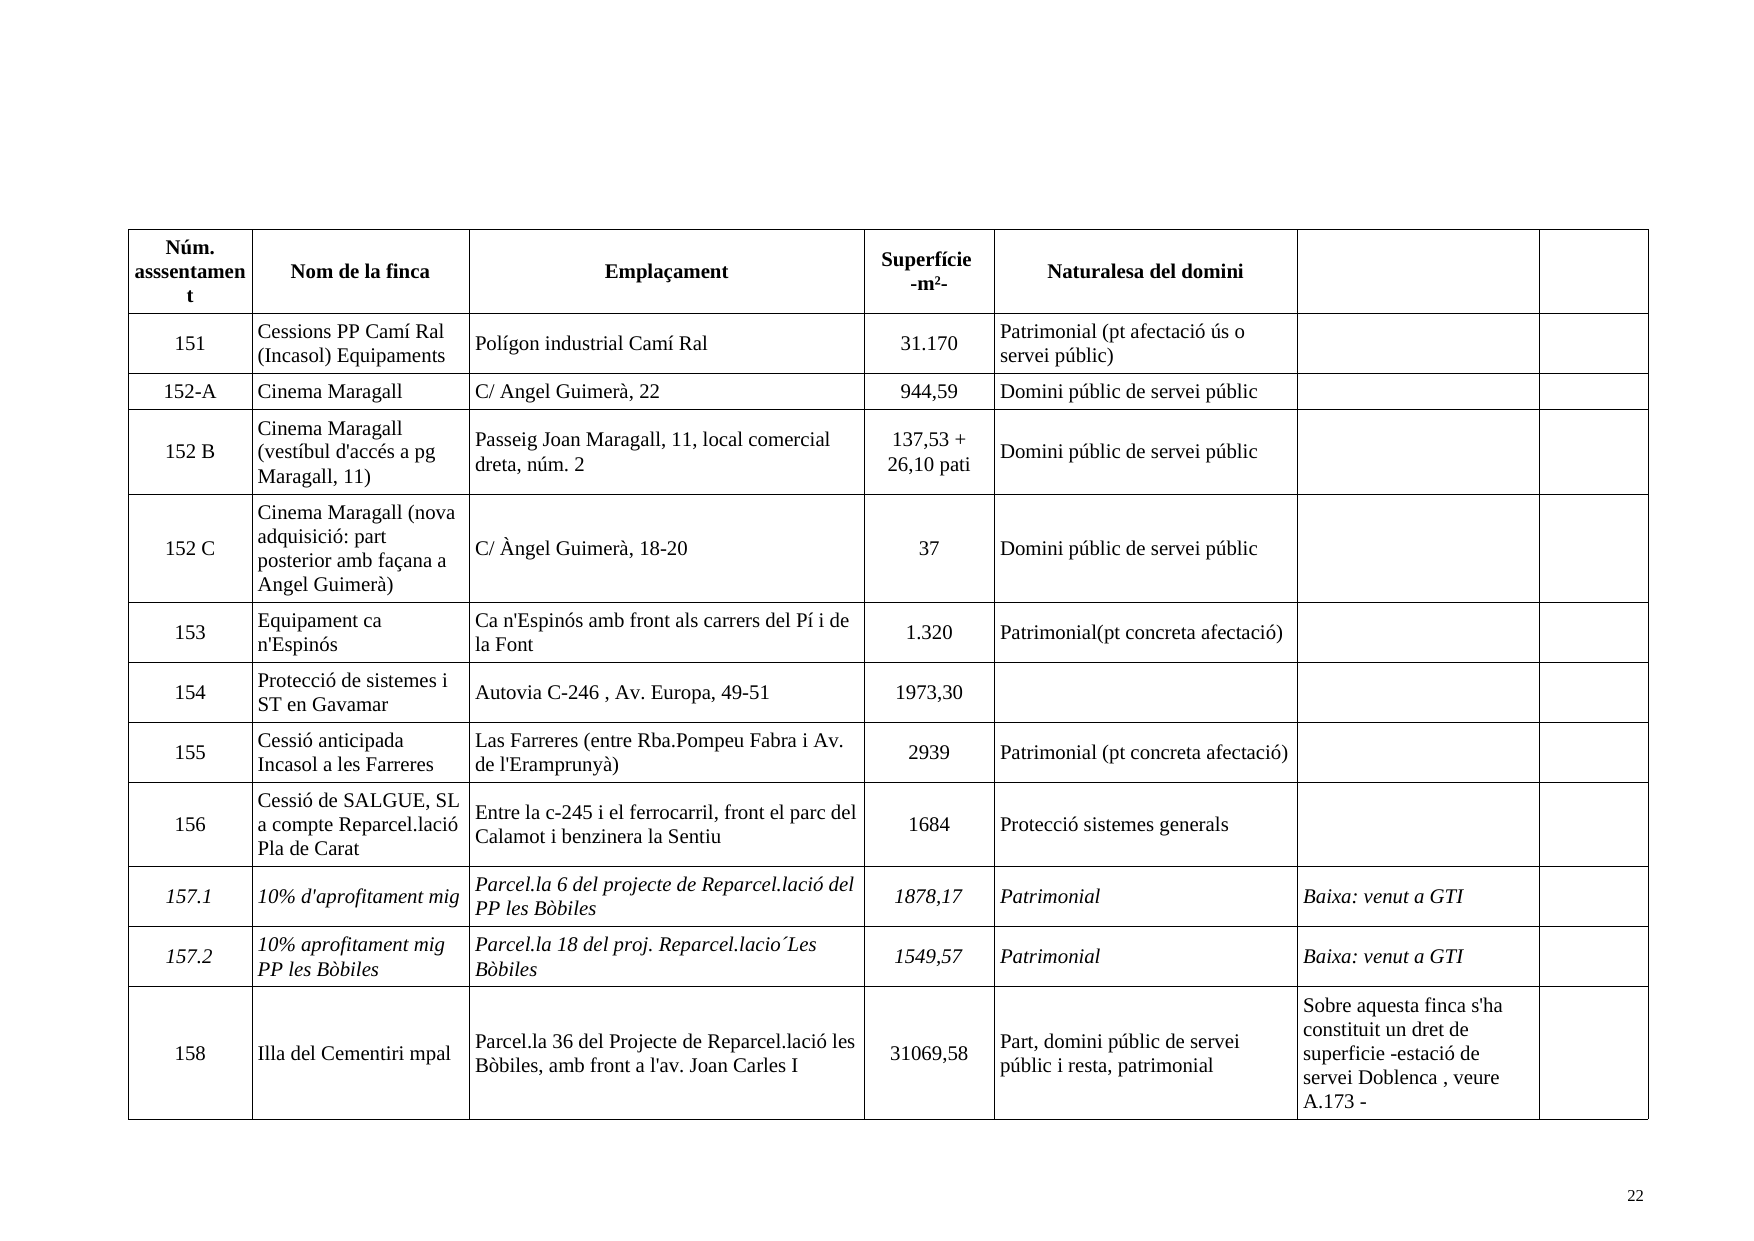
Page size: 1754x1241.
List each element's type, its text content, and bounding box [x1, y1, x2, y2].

table_header Nom de la finca [253, 230, 469, 313]
table_cell 31.170 [865, 314, 994, 373]
table_header Naturalesa del domini [995, 230, 1297, 313]
table_header Núm. asssentament [129, 230, 252, 313]
table_cell [1298, 783, 1539, 866]
table_cell 137,53 + 26,10 pati [865, 410, 994, 493]
table_cell Illa del Cementiri mpal [253, 987, 469, 1119]
table_cell Sobre aquesta finca s'ha constituit un dret de superficie -estació de servei Doblenca , veure A.173 - [1298, 987, 1539, 1119]
table_cell Patrimonial [995, 927, 1297, 986]
table_header [1298, 230, 1539, 313]
table_cell 2939 [865, 723, 994, 782]
table_cell Las Farreres (entre Rba.Pompeu Fabra i Av. de l'Eramprunyà) [470, 723, 864, 782]
table_cell Cinema Maragall [253, 374, 469, 409]
table_cell Patrimonial (pt afectació ús o servei públic) [995, 314, 1297, 373]
table_cell [1540, 867, 1648, 926]
table_cell [1540, 723, 1648, 782]
table_cell Parcel.la 36 del Projecte de Reparcel.lació les Bòbiles, amb front a l'av. Joan Carles I [470, 987, 864, 1119]
table_cell [1540, 663, 1648, 722]
table_cell 37 [865, 495, 994, 602]
table_cell Parcel.la 18 del proj. Reparcel.lacio´Les Bòbiles [470, 927, 864, 986]
table_cell Domini públic de servei públic [995, 410, 1297, 493]
table_cell [1540, 783, 1648, 866]
table_cell [1298, 723, 1539, 782]
table_cell Cinema Maragall (vestíbul d'accés a pg Maragall, 11) [253, 410, 469, 493]
table_cell 158 [129, 987, 252, 1119]
table_cell 10% d'aprofitament mig [253, 867, 469, 926]
table_cell Equipament ca n'Espinós [253, 603, 469, 662]
table_cell [1540, 374, 1648, 409]
table_cell Cinema Maragall (nova adquisició: part posterior amb façana a Angel Guimerà) [253, 495, 469, 602]
table_cell [1540, 410, 1648, 493]
table_header [1540, 230, 1648, 313]
table_cell 151 [129, 314, 252, 373]
table_cell Patrimonial [995, 867, 1297, 926]
table_cell 152 B [129, 410, 252, 493]
table_cell [1540, 603, 1648, 662]
table_cell [1298, 663, 1539, 722]
table_cell Protecció sistemes generals [995, 783, 1297, 866]
table_cell Parcel.la 6 del projecte de Reparcel.lació del PP les Bòbiles [470, 867, 864, 926]
table_cell 1684 [865, 783, 994, 866]
table_cell Ca n'Espinós amb front als carrers del Pí i de la Font [470, 603, 864, 662]
table_cell Protecció de sistemes i ST en Gavamar [253, 663, 469, 722]
table_cell Polígon industrial Camí Ral [470, 314, 864, 373]
table_cell Domini públic de servei públic [995, 495, 1297, 602]
table_cell [1298, 410, 1539, 493]
table_cell 156 [129, 783, 252, 866]
table_cell Baixa: venut a GTI [1298, 867, 1539, 926]
table_cell 1.320 [865, 603, 994, 662]
table_cell [1298, 314, 1539, 373]
table_cell 10% aprofitament mig PP les Bòbiles [253, 927, 469, 986]
table_cell Cessió anticipada Incasol a les Farreres [253, 723, 469, 782]
table_cell [1540, 495, 1648, 602]
table_cell Entre la c-245 i el ferrocarril, front el parc del Calamot i benzinera la Sentiu [470, 783, 864, 866]
table_cell [1298, 495, 1539, 602]
table_cell Patrimonial(pt concreta afectació) [995, 603, 1297, 662]
table_cell [1298, 374, 1539, 409]
table_header Emplaçament [470, 230, 864, 313]
table_cell 154 [129, 663, 252, 722]
table_cell C/ Àngel Guimerà, 18-20 [470, 495, 864, 602]
table_cell 153 [129, 603, 252, 662]
table_cell 1549,57 [865, 927, 994, 986]
table_cell 157.2 [129, 927, 252, 986]
table_cell Passeig Joan Maragall, 11, local comercial dreta, núm. 2 [470, 410, 864, 493]
table_cell [995, 663, 1297, 722]
table_cell 152 C [129, 495, 252, 602]
table_cell Baixa: venut a GTI [1298, 927, 1539, 986]
table_cell Autovia C-246 , Av. Europa, 49-51 [470, 663, 864, 722]
table_cell [1540, 314, 1648, 373]
table_cell C/ Angel Guimerà, 22 [470, 374, 864, 409]
table_header Superfície -m²- [865, 230, 994, 313]
table_cell Domini públic de servei públic [995, 374, 1297, 409]
table_cell [1298, 603, 1539, 662]
table_cell 152-A [129, 374, 252, 409]
table_cell [1540, 927, 1648, 986]
table_cell Cessions PP Camí Ral (Incasol) Equipaments [253, 314, 469, 373]
table_cell 1973,30 [865, 663, 994, 722]
table_cell 31069,58 [865, 987, 994, 1119]
table_cell 1878,17 [865, 867, 994, 926]
table_cell Part, domini públic de servei públic i resta, patrimonial [995, 987, 1297, 1119]
table_cell 944,59 [865, 374, 994, 409]
table_cell [1540, 987, 1648, 1119]
table_cell Patrimonial (pt concreta afectació) [995, 723, 1297, 782]
table_cell 157.1 [129, 867, 252, 926]
table_cell 155 [129, 723, 252, 782]
table_cell Cessió de SALGUE, SL a compte Reparcel.lació Pla de Carat [253, 783, 469, 866]
